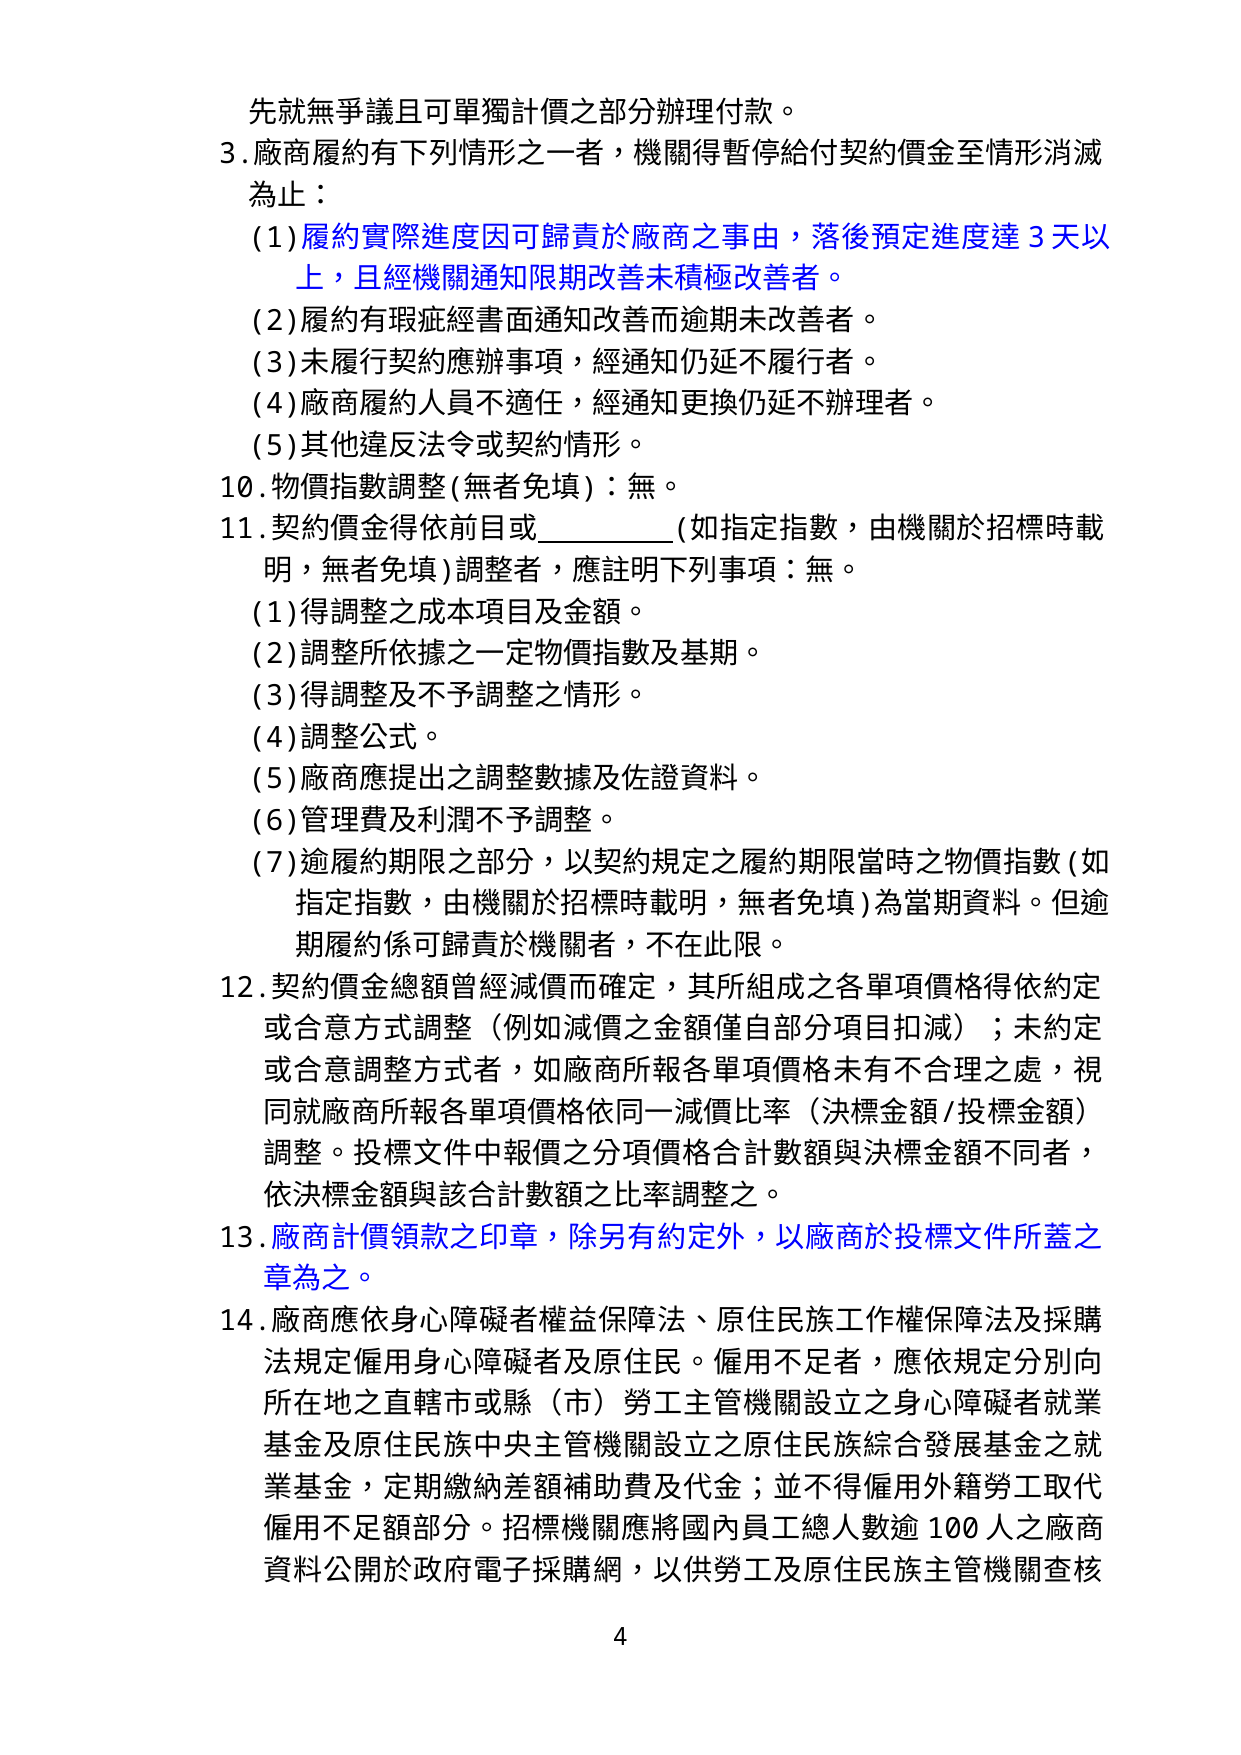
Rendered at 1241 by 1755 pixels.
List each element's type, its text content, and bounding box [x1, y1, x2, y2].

text 先就無爭議且可單獨計價之部分辦理付款。 [218, 89, 1104, 130]
text (3)得調整及不予調整之情形。 [248, 672, 1110, 714]
text (7)逾履約期限之部分，以契約規定之履約期限當時之物價指數(如指定指數，由機關於招標時載明，無者免填)為當期資料。但逾期履約係可歸責於機關者，不在此限。 [248, 839, 1110, 964]
text (3)未履行契約應辦事項，經通知仍延不履行者。 [248, 339, 1110, 380]
text 11.契約價金得依前目或 (如指定指數，由機關於招標時載明，無者免填)調整者，應註明下列事項：無。 [218, 505, 1104, 589]
text (2)調整所依據之一定物價指數及基期。 [248, 630, 1110, 672]
text 14.廠商應依身心障礙者權益保障法、原住民族工作權保障法及採購法規定僱用身心障礙者及原住民。僱用不足者，應依規定分別向所在地之直轄市或縣（市）勞工主管機關設立之身心障礙者就業基金及原住民族中央主管機關設立之原住民族綜合發展基金之就業基金，定期繳納差額補助費及代金；並不得僱用外籍勞工取代僱用不足額部分。招標機關應將國內員工總人數逾100人之廠商資料公開於政府電子採購網，以供勞工及原住民族主管機關查核 [218, 1297, 1104, 1589]
text (4)廠商履約人員不適任，經通知更換仍延不辦理者。 [248, 380, 1110, 422]
text 13.廠商計價領款之印章，除另有約定外，以廠商於投標文件所蓋之章為之。 [218, 1214, 1104, 1297]
text 3.廠商履約有下列情形之一者，機關得暫停給付契約價金至情形消滅為止： [218, 130, 1104, 214]
text (1)履約實際進度因可歸責於廠商之事由，落後預定進度達3天以上，且經機關通知限期改善未積極改善者。 [248, 214, 1110, 297]
text (4)調整公式。 [248, 714, 1110, 755]
text 10.物價指數調整(無者免填)：無。 [218, 464, 1104, 505]
text (1)得調整之成本項目及金額。 [248, 589, 1110, 630]
text (5)其他違反法令或契約情形。 [248, 422, 1110, 464]
text (6)管理費及利潤不予調整。 [248, 797, 1110, 839]
text (5)廠商應提出之調整數據及佐證資料。 [248, 755, 1110, 797]
text 12.契約價金總額曾經減價而確定，其所組成之各單項價格得依約定或合意方式調整（例如減價之金額僅自部分項目扣減）；未約定或合意調整方式者，如廠商所報各單項價格未有不合理之處，視同就廠商所報各單項價格依同一減價比率（決標金額/投標金額）調整。投標文件中報價之分項價格合計數額與決標金額不同者，依決標金額與該合計數額之比率調整之。 [218, 964, 1104, 1214]
text (2)履約有瑕疵經書面通知改善而逾期未改善者。 [248, 297, 1110, 339]
